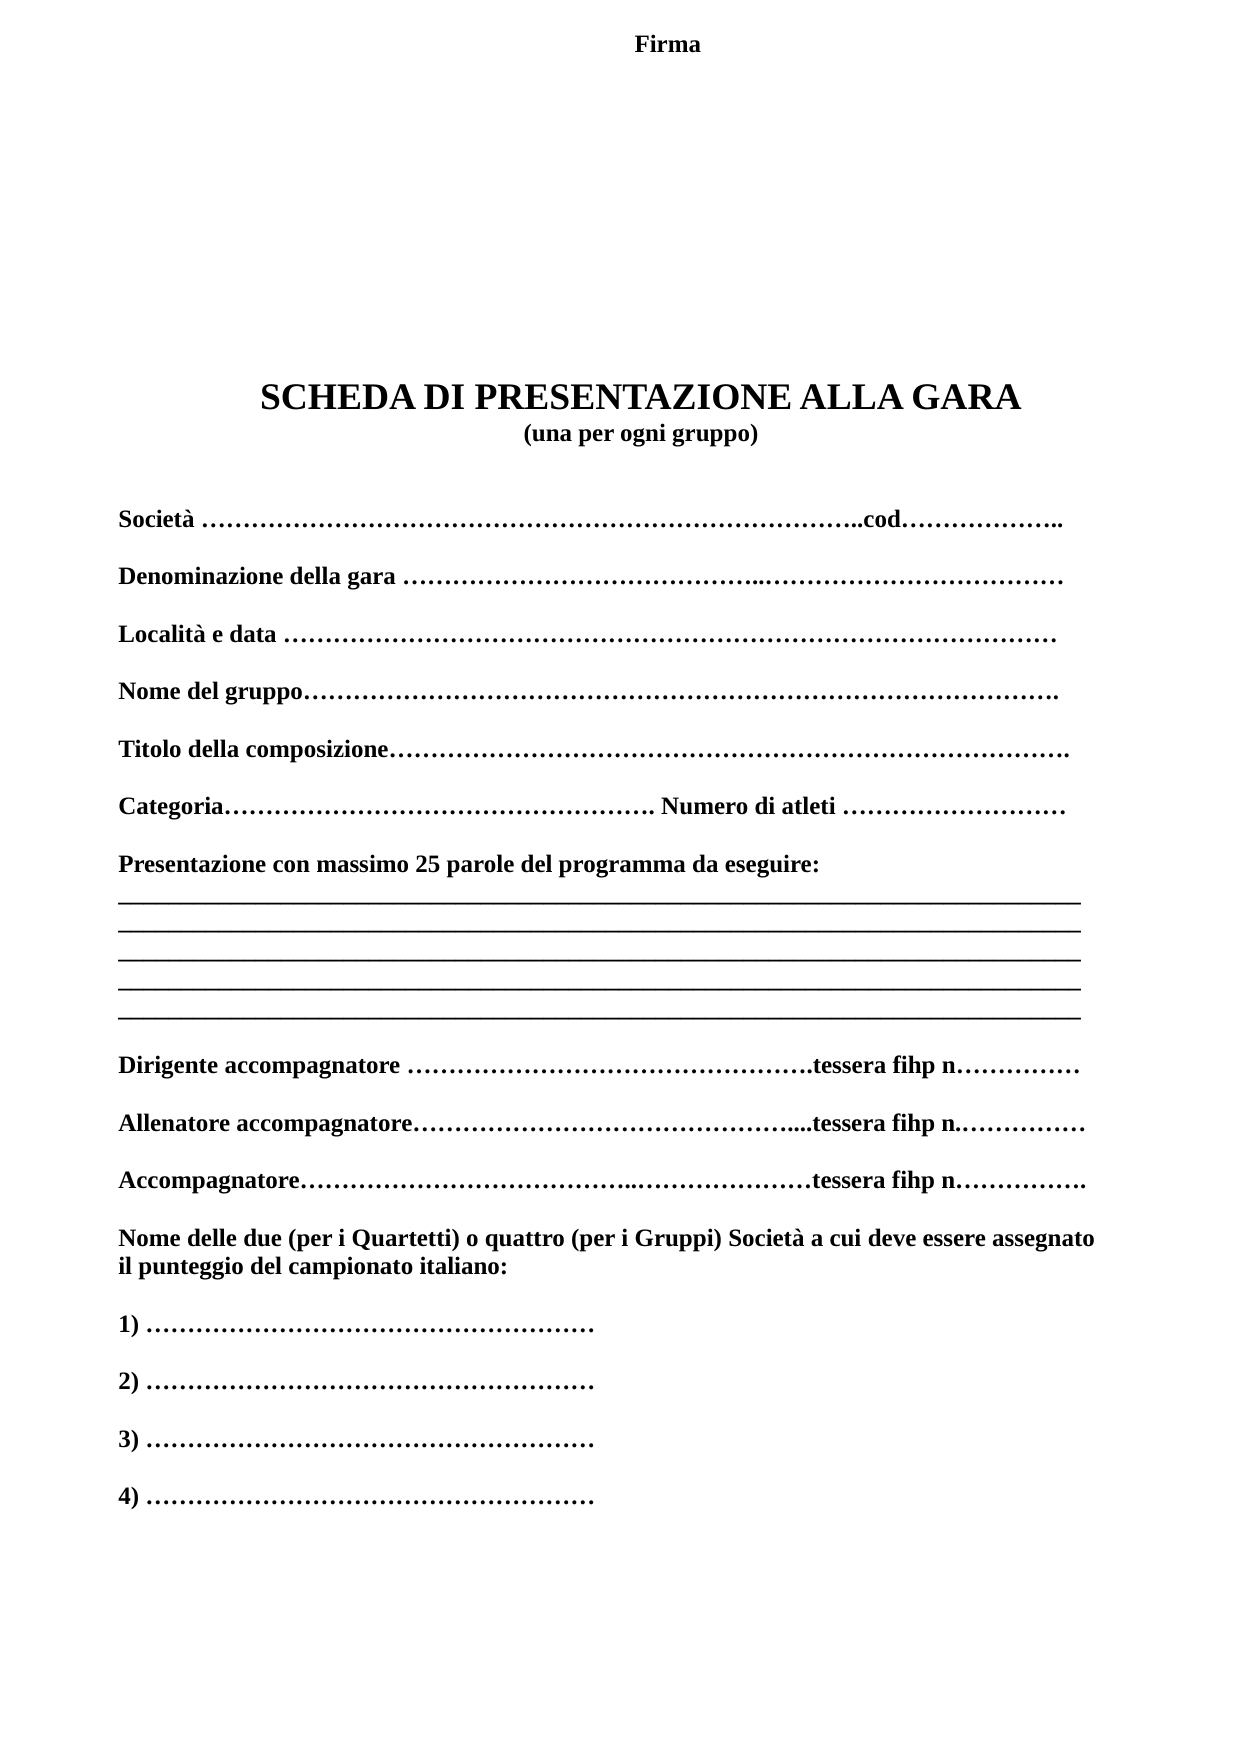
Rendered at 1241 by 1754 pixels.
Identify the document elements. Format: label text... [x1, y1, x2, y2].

text Nome delle due (per i Quartetti) o quattro (per i Gruppi) Società a cui deve essere assegnato [118, 1223, 1163, 1251]
text il punteggio del campionato italiano: [118, 1251, 1163, 1280]
text Dirigente accompagnatore ………………………………………….tessera fihp n…………… [118, 1050, 1163, 1079]
text _____________________________________________________________________________ [118, 935, 1163, 964]
text Categoria……………………………………………. Numero di atleti ……………………… [118, 791, 1163, 820]
text _____________________________________________________________________________ [118, 964, 1163, 993]
text Allenatore accompagnatore………………………………………....tessera fihp n.…………… [118, 1108, 1163, 1136]
text SCHEDA DI PRESENTAZIONE ALLA GARA [118, 374, 1163, 418]
text Società ……………………………………………………………………..cod……………….. [118, 504, 1163, 533]
text Presentazione con massimo 25 parole del programma da eseguire: [118, 849, 1163, 878]
text 1) ……………………………………………… [118, 1309, 1163, 1338]
text Denominazione della gara ……………………………………..……………………………… [118, 561, 1163, 590]
text 4) ……………………………………………… [118, 1481, 1163, 1510]
text Firma [634, 29, 1163, 58]
text _____________________________________________________________________________ [118, 993, 1163, 1021]
text Nome del gruppo………………………………………………………………………………. [118, 676, 1163, 705]
text Località e data ………………………………………………………………………………… [118, 619, 1163, 648]
text Titolo della composizione………………………………………………………………………. [118, 734, 1163, 763]
text _____________________________________________________________________________ [118, 906, 1163, 935]
text 3) ……………………………………………… [118, 1424, 1163, 1453]
text 2) ……………………………………………… [118, 1366, 1163, 1395]
text (una per ogni gruppo) [118, 418, 1163, 446]
text _____________________________________________________________________________ [118, 878, 1163, 906]
text Accompagnatore…………………………………..…………………tessera fihp n……………. [118, 1165, 1163, 1194]
